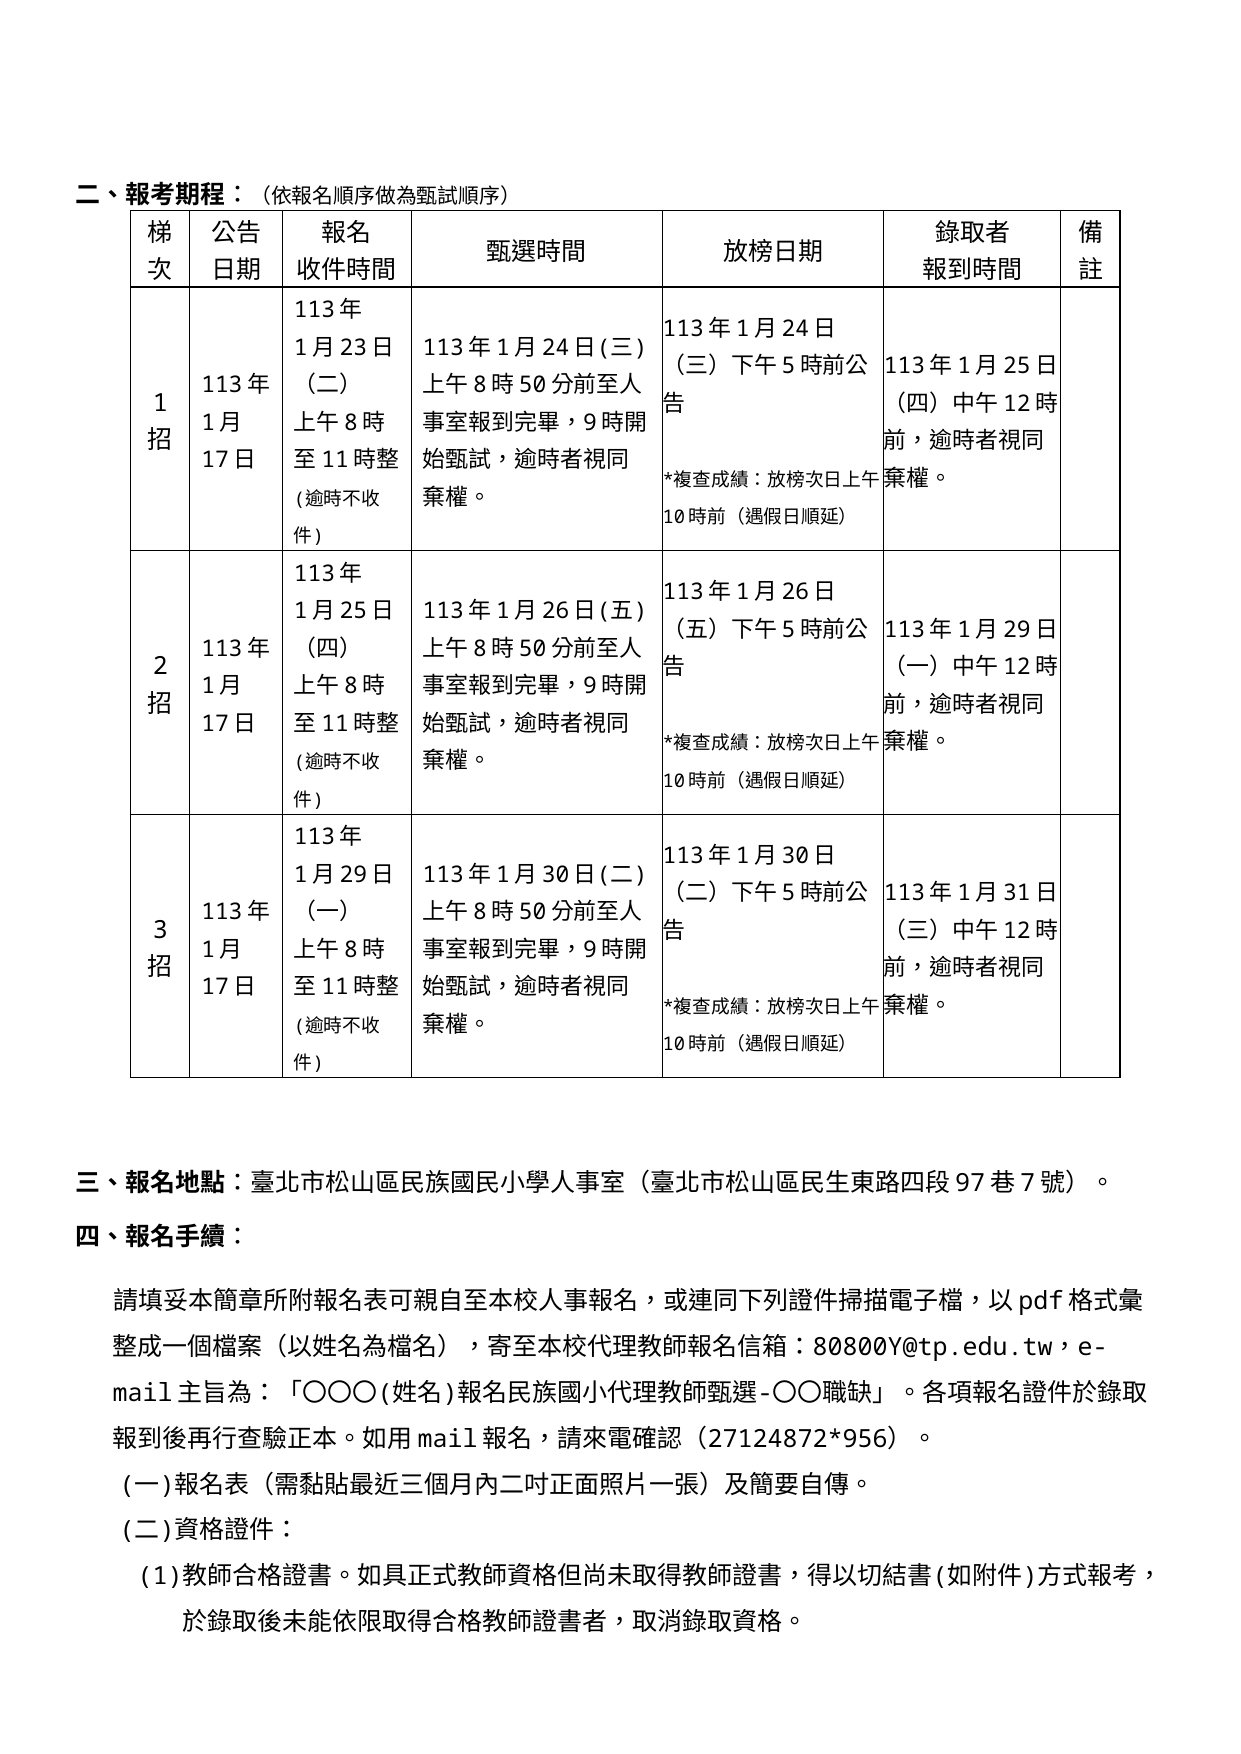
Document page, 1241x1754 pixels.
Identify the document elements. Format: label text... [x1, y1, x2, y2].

text (1)教師合格證書。如具正式教師資格但尚未取得教師證書，得以切結書(如附件)方式報考，於錄取後未能依限取得合格教師證書者，取消錄取資格。 [137, 1546, 1165, 1638]
table_header 報名 收件時間 [283, 211, 411, 286]
table_cell 3招 [131, 815, 189, 1077]
table_cell [1061, 288, 1119, 550]
text 四、報名手續： [75, 1217, 1165, 1253]
text (一)報名表（需黏貼最近三個月內二吋正面照片一張）及簡要自傳。 [119, 1454, 1165, 1500]
table_header 公告 日期 [190, 211, 282, 286]
table_cell 113年 1月 17日 [190, 551, 282, 813]
table_cell 113年1月31日（三）中午12時前，逾時者視同棄權。 [884, 815, 1060, 1077]
text 三、報名地點：臺北市松山區民族國民小學人事室（臺北市松山區民生東路四段97巷7號）。 [75, 1162, 1165, 1199]
table_cell 2招 [131, 551, 189, 813]
table_cell 113年 1月29日（一） 上午8時至11時整 (逾時不收件) [283, 815, 411, 1077]
table_header 備註 [1061, 211, 1119, 286]
table_header 梯次 [131, 211, 189, 286]
table_cell 1招 [131, 288, 189, 550]
table_header 放榜日期 [663, 211, 883, 286]
table_header 錄取者 報到時間 [884, 211, 1060, 286]
table_cell 113年1月24日（三）下午5時前公告 *複查成績：放榜次日上午10時前（遇假日順延） [663, 288, 883, 550]
table_cell 113年 1月 17日 [190, 815, 282, 1077]
table_cell 113年1月26日（五）下午5時前公告 *複查成績：放榜次日上午10時前（遇假日順延） [663, 551, 883, 813]
text 二、報考期程：（依報名順序做為甄試順序） [75, 177, 1165, 210]
table_cell 113年1月29日（一）中午12時前，逾時者視同棄權。 [884, 551, 1060, 813]
table_cell 113年 1月23日（二） 上午8時至11時整 (逾時不收件) [283, 288, 411, 550]
table_cell 113年1月30日(二) 上午8時50分前至人事室報到完畢，9時開始甄試，逾時者視同棄權。 [412, 815, 662, 1077]
text 請填妥本簡章所附報名表可親自至本校人事報名，或連同下列證件掃描電子檔，以pdf格式彙整成一個檔案（以姓名為檔名），寄至本校代理教師報名信箱：80800Y@tp.edu.tw，e-mail主旨為：「〇〇〇(姓名)報名民族國小代理教師甄選-〇〇職缺」。各項報名證件於錄取報到後再行查驗正本。如用mail報名，請來電確認（27124872*956）。 [112, 1271, 1165, 1454]
table_cell 113年1月26日(五) 上午8時50分前至人事室報到完畢，9時開始甄試，逾時者視同棄權。 [412, 551, 662, 813]
table_header 甄選時間 [412, 211, 662, 286]
table_cell 113年 1月 17日 [190, 288, 282, 550]
table_cell 113年1月25日（四）中午12時前，逾時者視同棄權。 [884, 288, 1060, 550]
table_cell 113年 1月25日（四） 上午8時至11時整 (逾時不收件) [283, 551, 411, 813]
text (二)資格證件： [119, 1500, 1165, 1546]
table_cell [1061, 815, 1119, 1077]
table_cell 113年1月24日(三) 上午8時50分前至人事室報到完畢，9時開始甄試，逾時者視同棄權。 [412, 288, 662, 550]
table_cell [1061, 551, 1119, 813]
table_cell 113年1月30日（二）下午5時前公告 *複查成績：放榜次日上午10時前（遇假日順延） [663, 815, 883, 1077]
